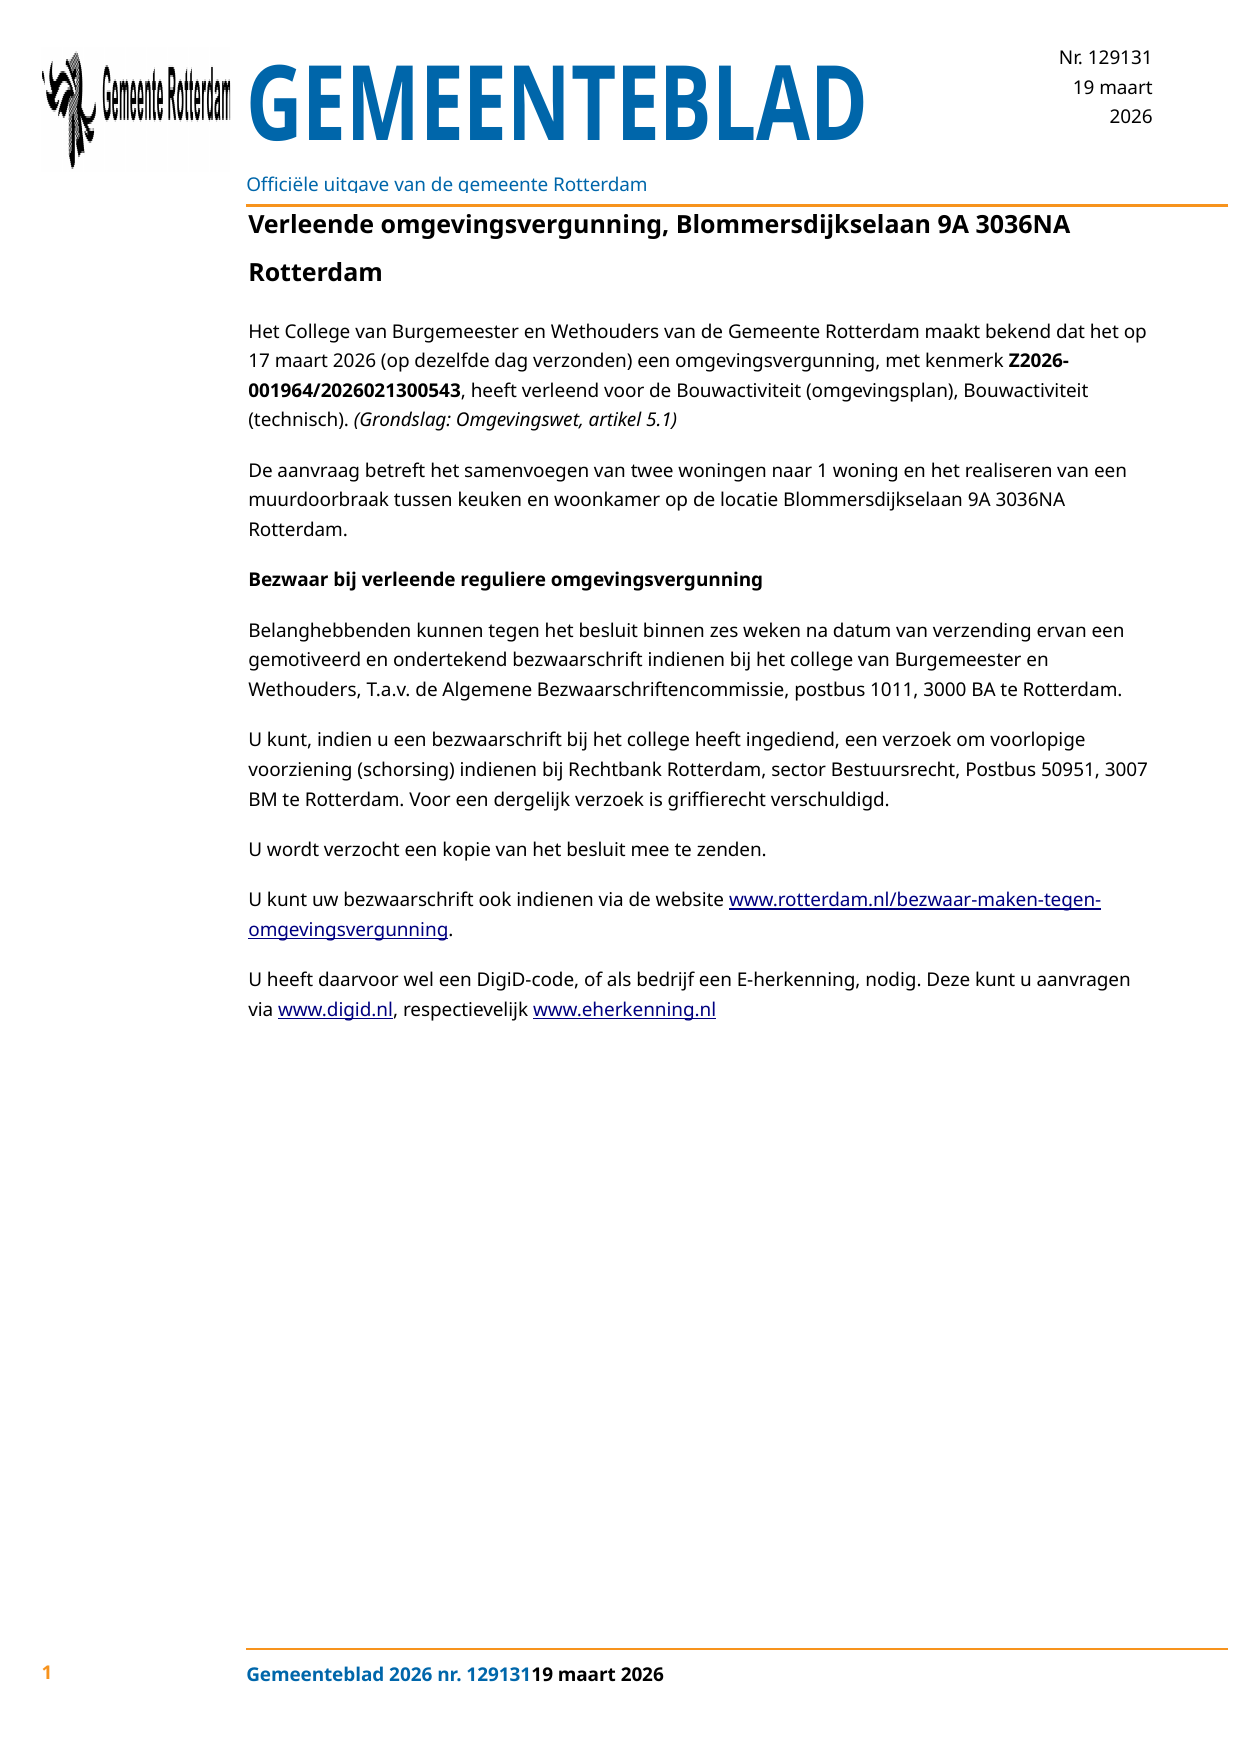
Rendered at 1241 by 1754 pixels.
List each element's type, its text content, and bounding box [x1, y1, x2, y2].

text Belanghebbenden kunnen tegen het besluit binnen zes weken na datum van verzending ervan een gemotiveerd en ondertekend bezwaarschrift indienen bij het college van Burgemeester en Wethouders, T.a.v. de Algemene Bezwaarschriftencommissie, postbus 1011, 3000 BA te Rotterdam. [248, 617, 1152, 702]
text Bezwaar bij verleende reguliere omgevingsvergunning [248, 567, 1152, 592]
text Het College van Burgemeester en Wethouders van de Gemeente Rotterdam maakt bekend dat het op 17 maart 2026 (op dezelfde dag verzonden) een omgevingsvergunning, met kenmerk Z2026-001964/2026021300543, heeft verleend voor de Bouwactiviteit (omgevingsplan), Bouwactiviteit (technisch). (Grondslag: Omgevingswet, artikel 5.1) [248, 318, 1152, 432]
text U kunt, indien u een bezwaarschrift bij het college heeft ingediend, een verzoek om voorlopige voorziening (schorsing) indienen bij Rechtbank Rotterdam, sector Bestuursrecht, Postbus 50951, 3007 BM te Rotterdam. Voor een dergelijk verzoek is griffierecht verschuldigd. [248, 727, 1152, 812]
text Verleende omgevingsvergunning, Blommersdijkselaan 9A 3036NA Rotterdam [248, 207, 1152, 288]
text U kunt uw bezwaarschrift ook indienen via de website www.rotterdam.nl/bezwaar-maken-tegen-omgevingsvergunning. [248, 887, 1152, 942]
text De aanvraag betreft het samenvoegen van twee woningen naar 1 woning en het realiseren van een muurdoorbraak tussen keuken en woonkamer op de locatie Blommersdijkselaan 9A 3036NA Rotterdam. [248, 457, 1152, 542]
text U heeft daarvoor wel een DigiD-code, of als bedrijf een E-herkenning, nodig. Deze kunt u aanvragen via www.digid.nl, respectievelijk www.eherkenning.nl [248, 967, 1152, 1022]
text U wordt verzocht een kopie van het besluit mee te zenden. [248, 836, 1152, 862]
picture [41, 47, 231, 172]
